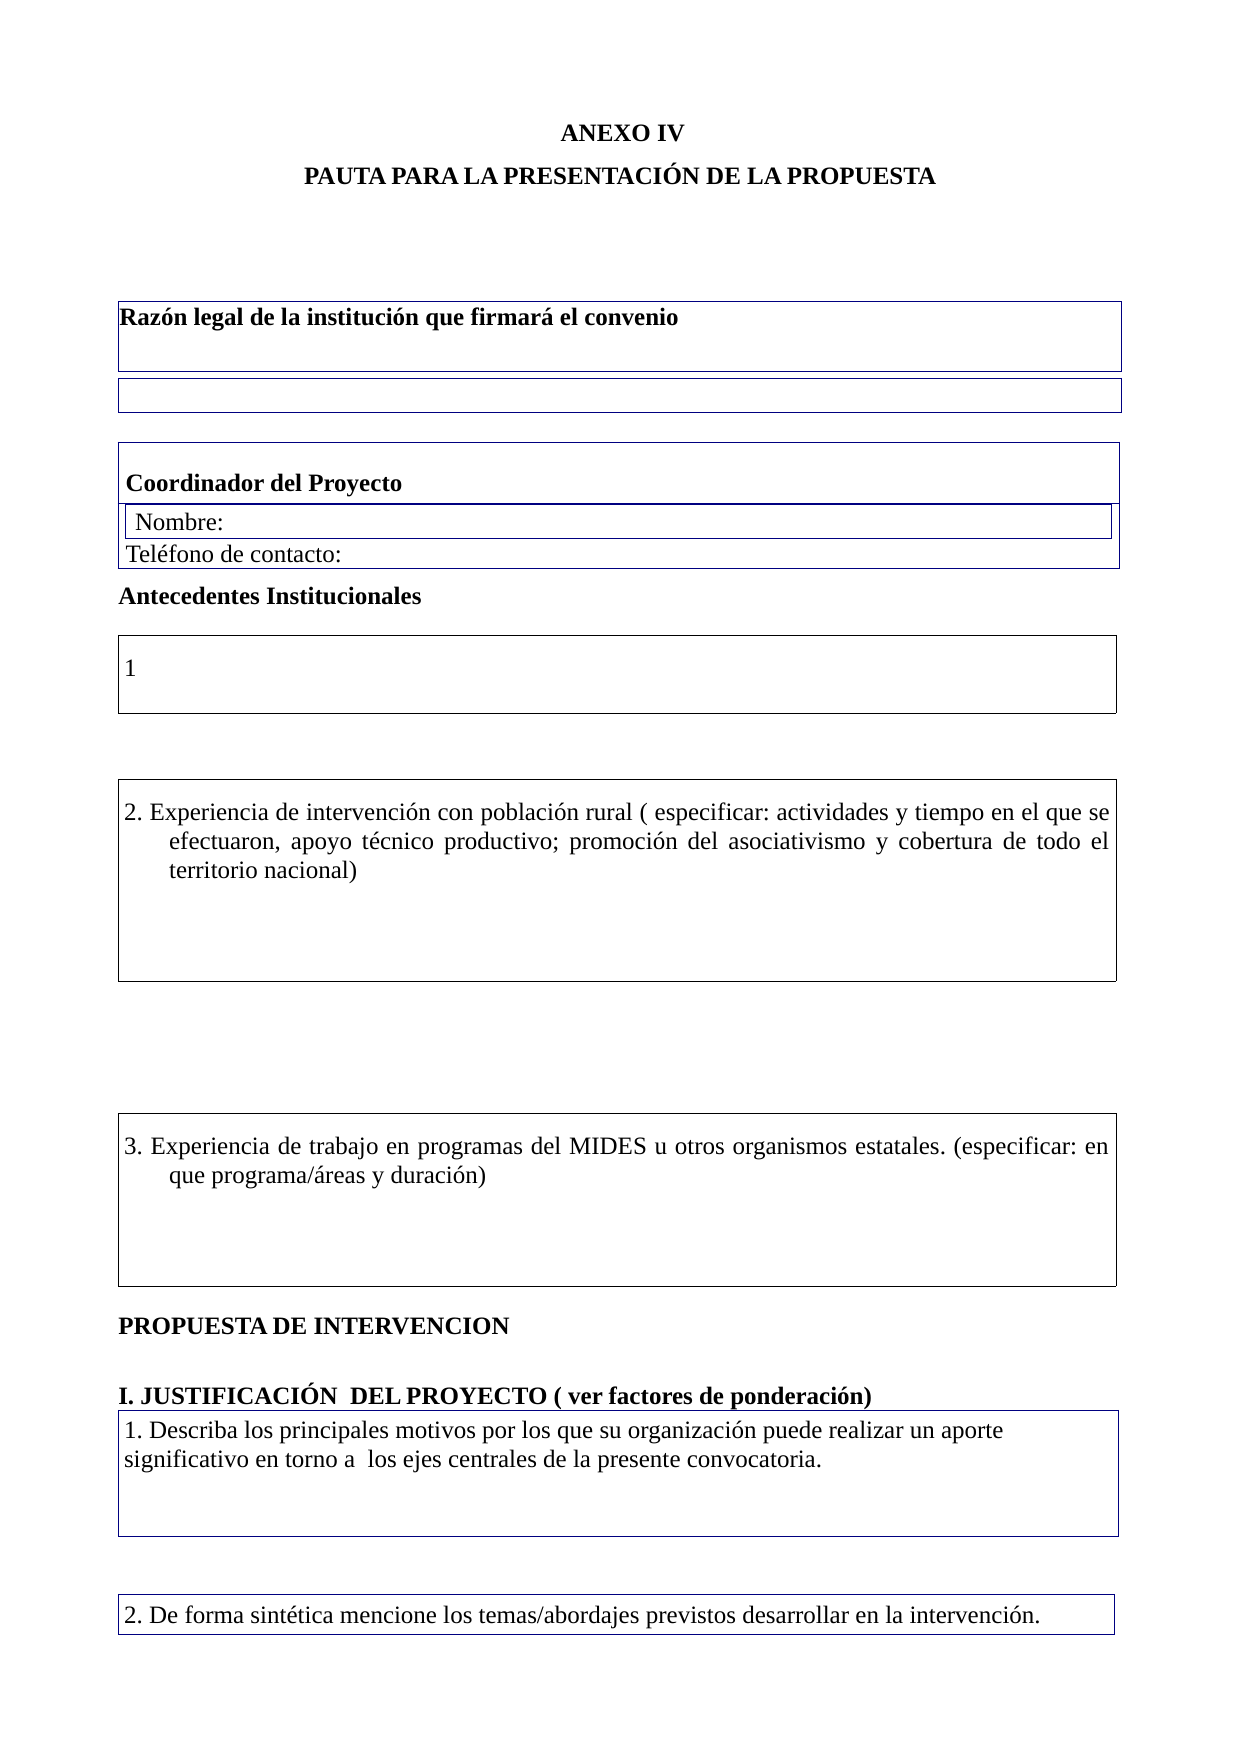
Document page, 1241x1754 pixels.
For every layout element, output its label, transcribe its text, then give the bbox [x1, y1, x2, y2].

text PAUTA PARA LA PRESENTACIÓN DE LA PROPUESTA [118, 161, 1122, 190]
table_header 2. Experiencia de intervención con población rural ( especificar: actividades y tiempo en el que se efectuaron, apoyo técnico productivo; promoción del asociativismo y cobertura de todo el territorio nacional) [119, 780, 1116, 981]
table_header 1 [119, 636, 1116, 713]
list Antecedentes Institucionales [118, 581, 1122, 610]
subtitle Razón legal de la institución que firmará el convenio [119, 302, 1121, 371]
table_header 2. De forma sintética mencione los temas/abordajes previstos desarrollar en la intervención. [119, 1595, 1114, 1634]
subtitle PROPUESTA DE INTERVENCION [118, 1311, 1122, 1340]
text ANEXO IV [118, 118, 1122, 147]
table_header 1. Describa los principales motivos por los que su organización puede realizar un aporte significativo en torno a los ejes centrales de la presente convocatoria. [119, 1411, 1118, 1536]
text I. JUSTIFICACIÓN DEL PROYECTO ( ver factores de ponderación) [118, 1381, 1122, 1410]
table_cell Nombre: Teléfono de contacto: [119, 504, 1119, 567]
table_header Coordinador del Proyecto [119, 443, 1119, 503]
table_header 3. Experiencia de trabajo en programas del MIDES u otros organismos estatales. (especificar: en que programa/áreas y duración) [119, 1114, 1116, 1286]
